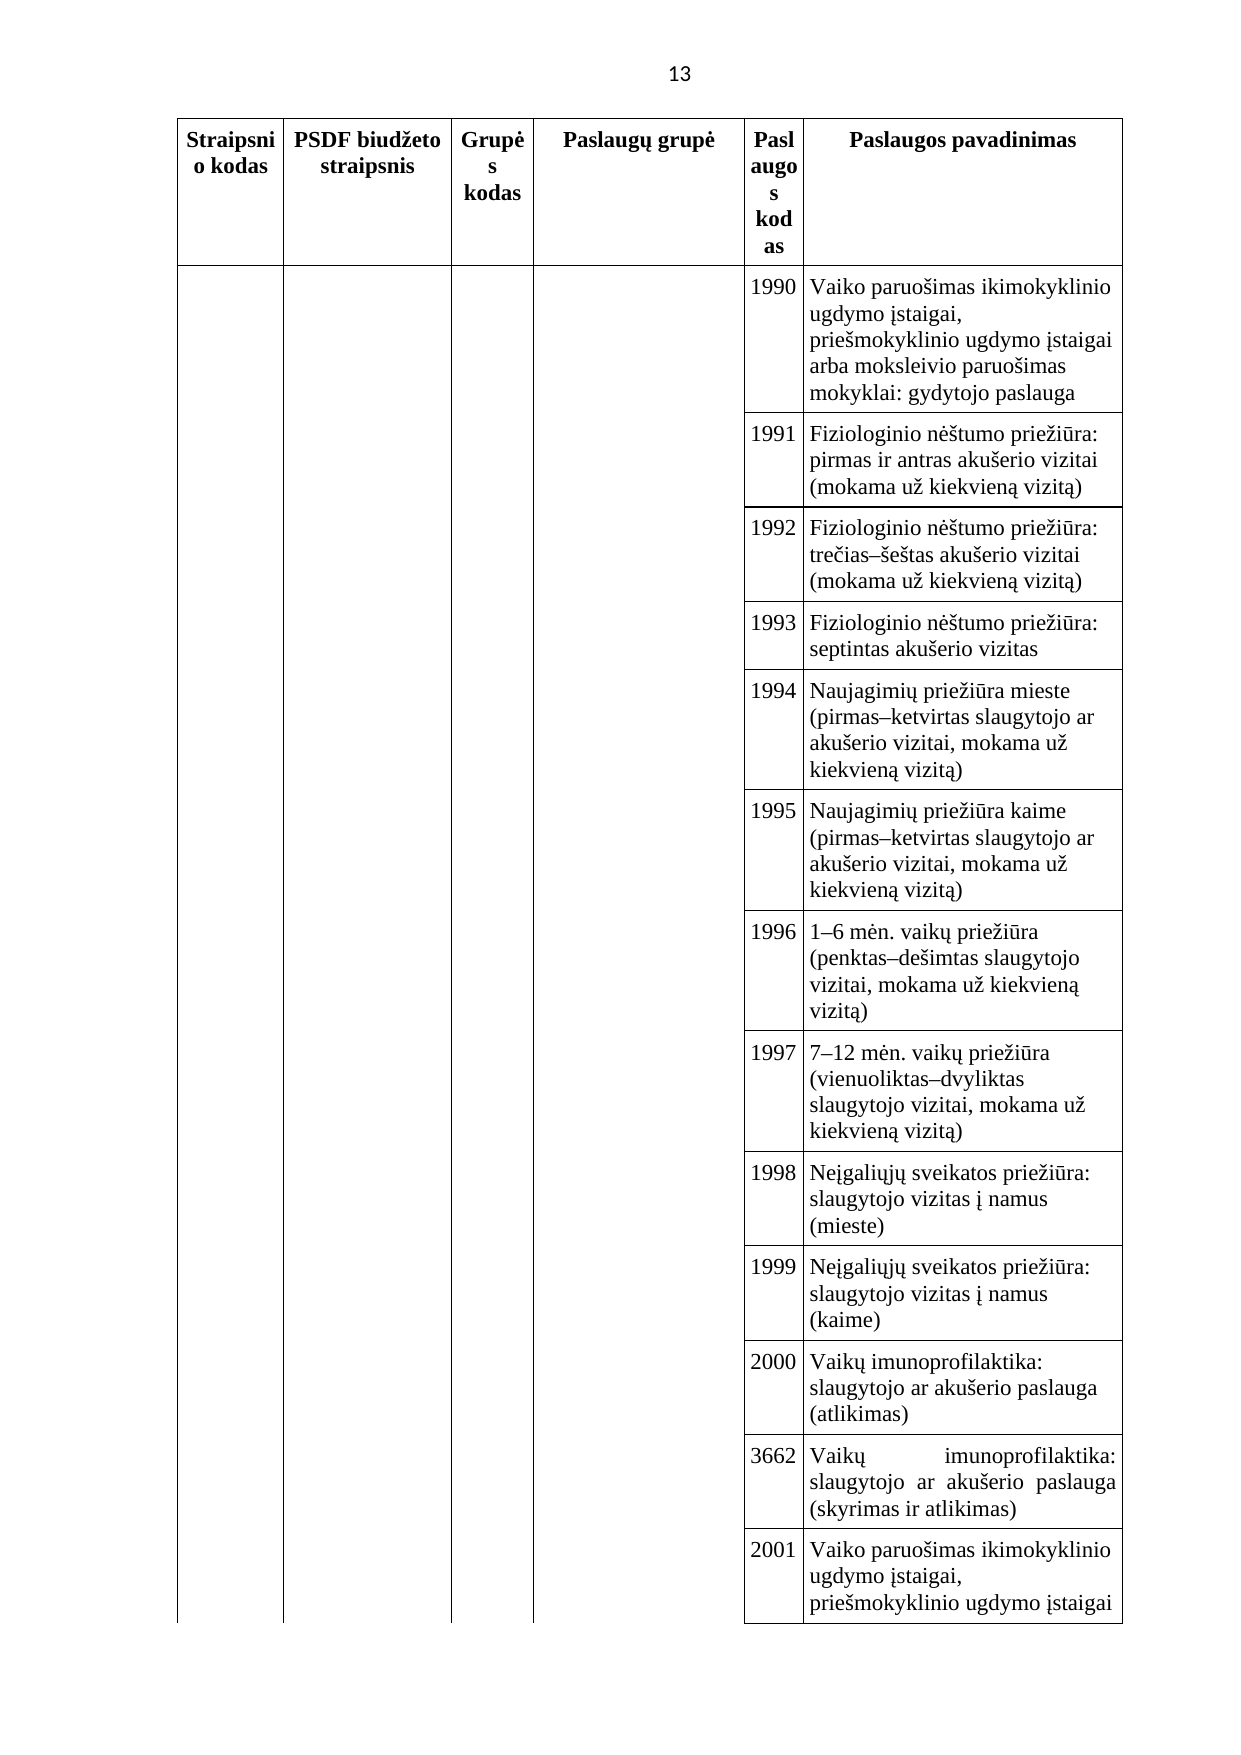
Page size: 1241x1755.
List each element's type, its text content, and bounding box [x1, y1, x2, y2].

table_cell Fiziologinio nėštumo priežiūra: septintas akušerio vizitas [804, 602, 1122, 668]
table_cell 7–12 mėn. vaikų priežiūra (vienuoliktas–dvyliktas slaugytojo vizitai, mokama už kiekvieną vizitą) [804, 1031, 1122, 1151]
table_cell 1–6 mėn. vaikų priežiūra (penktas–dešimtas slaugytojo vizitai, mokama už kiekvieną vizitą) [804, 911, 1122, 1030]
table_header Straipsnio kodas [178, 119, 283, 265]
table_cell [178, 669, 283, 789]
table_cell [452, 601, 533, 668]
table_cell 1996 [745, 911, 803, 1030]
table_cell 3662 [745, 1435, 803, 1528]
table_cell 1993 [745, 602, 803, 668]
table_cell [534, 1245, 744, 1339]
table_cell [284, 266, 451, 412]
table_cell [178, 412, 283, 506]
table_cell [284, 1245, 451, 1339]
table_header Paslaugos pavadinimas [804, 119, 1122, 265]
table_cell Naujagimių priežiūra mieste (pirmas–ketvirtas slaugytojo ar akušerio vizitai, mokama už kiekvieną vizitą) [804, 670, 1122, 789]
table_cell [284, 910, 451, 1030]
table_cell [452, 1528, 533, 1622]
table_cell [534, 506, 744, 601]
table_cell [284, 412, 451, 506]
table_cell [284, 789, 451, 910]
table_cell 2001 [745, 1529, 803, 1622]
table_cell [534, 412, 744, 506]
table_cell [284, 1151, 451, 1245]
table_cell [284, 1030, 451, 1151]
table_cell Fiziologinio nėštumo priežiūra: trečias–šeštas akušerio vizitai (mokama už kiekvieną vizitą) [804, 508, 1122, 601]
table_cell Vaikų imunoprofilaktika: slaugytojo ar akušerio paslauga (atlikimas) [804, 1341, 1122, 1434]
table_cell [178, 910, 283, 1030]
table_cell [178, 1245, 283, 1339]
table_cell [452, 1434, 533, 1528]
table_cell [452, 412, 533, 506]
table_cell Neįgaliųjų sveikatos priežiūra: slaugytojo vizitas į namus (kaime) [804, 1246, 1122, 1339]
table_cell Vaiko paruošimas ikimokyklinio ugdymo įstaigai, priešmokyklinio ugdymo įstaigai [804, 1529, 1122, 1622]
table_cell [534, 1528, 744, 1622]
table_cell [178, 1434, 283, 1528]
table_cell [534, 669, 744, 789]
table_cell [178, 266, 283, 412]
table_cell 1995 [745, 790, 803, 910]
table_cell [452, 506, 533, 601]
table_cell [534, 789, 744, 910]
table_cell 1991 [745, 413, 803, 506]
table_cell 1999 [745, 1246, 803, 1339]
table_cell [452, 1245, 533, 1339]
table_header Paslaugos kodas [745, 119, 803, 265]
table_cell 1998 [745, 1152, 803, 1245]
table_header Paslaugų grupė [534, 119, 744, 265]
table_cell [452, 1030, 533, 1151]
table_cell Naujagimių priežiūra kaime (pirmas–ketvirtas slaugytojo ar akušerio vizitai, mokama už kiekvieną vizitą) [804, 790, 1122, 910]
table_cell [178, 789, 283, 910]
table_cell [452, 1151, 533, 1245]
table_cell [452, 910, 533, 1030]
table_header PSDF biudžeto straipsnis [284, 119, 451, 265]
table_cell [178, 506, 283, 601]
table_header Grupės kodas [452, 119, 533, 265]
table_cell [452, 266, 533, 412]
table_cell 1997 [745, 1031, 803, 1151]
table_cell [534, 266, 744, 412]
table_cell [178, 601, 283, 668]
table_cell [284, 506, 451, 601]
table_cell [284, 1340, 451, 1434]
table_cell [178, 1528, 283, 1622]
table_cell Vaikų imunoprofilaktika: slaugytojo ar akušerio paslauga (skyrimas ir atlikimas) [804, 1435, 1122, 1528]
table_cell 1994 [745, 670, 803, 789]
table_cell [534, 601, 744, 668]
table_cell 1992 [745, 508, 803, 601]
table_cell 2000 [745, 1341, 803, 1434]
table_cell [452, 669, 533, 789]
table_cell [452, 789, 533, 910]
table_cell 1990 [745, 266, 803, 412]
table_cell [534, 1340, 744, 1434]
table_cell [452, 1340, 533, 1434]
table_cell Neįgaliųjų sveikatos priežiūra: slaugytojo vizitas į namus (mieste) [804, 1152, 1122, 1245]
table_cell [284, 1528, 451, 1622]
table_cell [284, 669, 451, 789]
table_cell [534, 910, 744, 1030]
table_cell Vaiko paruošimas ikimokyklinio ugdymo įstaigai, priešmokyklinio ugdymo įstaigai arba moksleivio paruošimas mokyklai: gydytojo paslauga [804, 266, 1122, 412]
table_cell [534, 1030, 744, 1151]
table_cell [284, 1434, 451, 1528]
table_cell [534, 1434, 744, 1528]
table_cell [534, 1151, 744, 1245]
table_cell Fiziologinio nėštumo priežiūra: pirmas ir antras akušerio vizitai (mokama už kiekvieną vizitą) [804, 413, 1122, 506]
table_cell [284, 601, 451, 668]
table_cell [178, 1030, 283, 1151]
table_cell [178, 1340, 283, 1434]
table_cell [178, 1151, 283, 1245]
